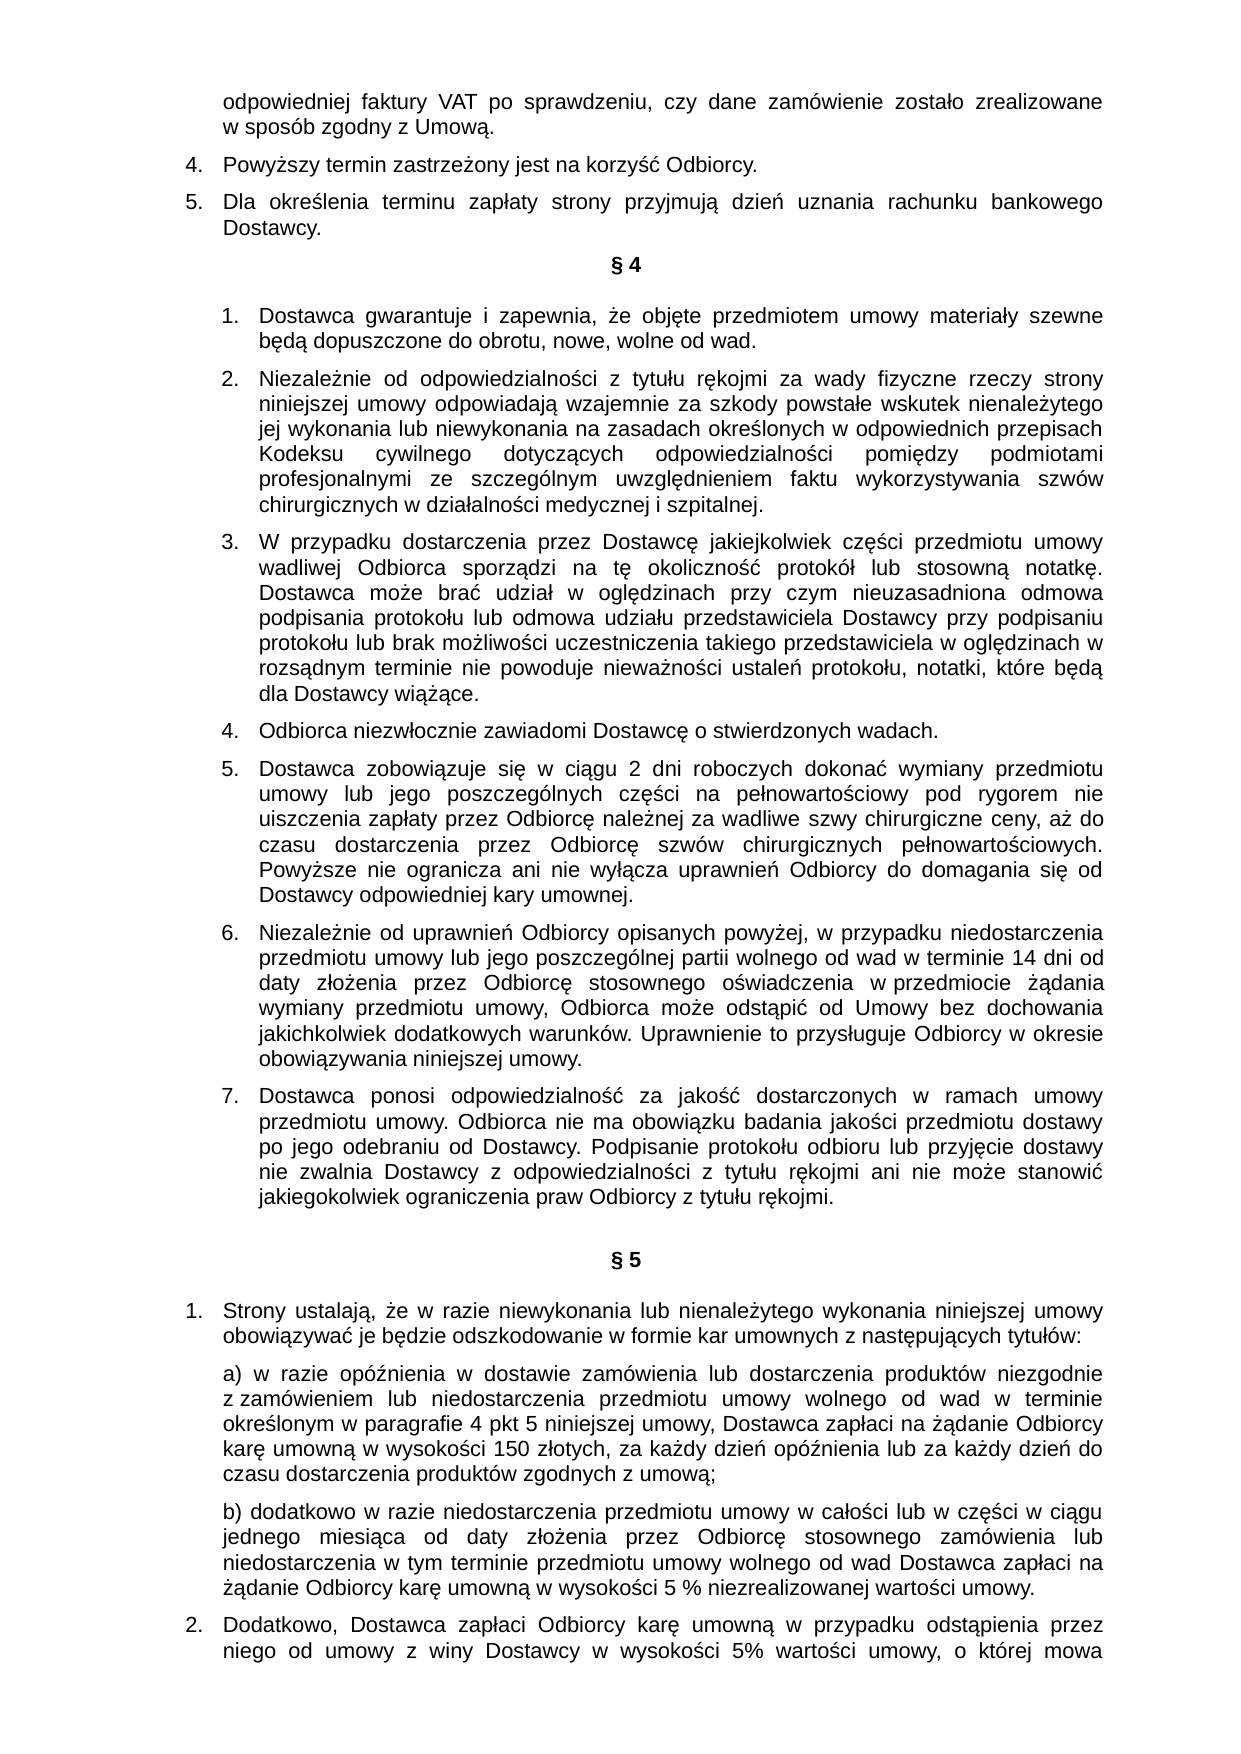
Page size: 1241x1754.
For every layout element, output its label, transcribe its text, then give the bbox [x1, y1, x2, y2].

list Strony ustalają, że w razie niewykonania lub nienależytego wykonania niniejszej umowy obowiązywać je będzie odszkodowanie w formie kar umownych z następujących tytułów: [185, 1297, 1104, 1348]
list odpowiedniej faktury VAT po sprawdzeniu, czy dane zamówienie zostało zrealizowane w sposób zgodny z Umową. [185, 88, 1104, 139]
list W przypadku dostarczenia przez Dostawcę jakiejkolwiek części przedmiotu umowy wadliwej Odbiorca sporządzi na tę okoliczność protokół lub stosowną notatkę. Dostawca może brać udział w oględzinach przy czym nieuzasadniona odmowa podpisania protokołu lub odmowa udziału przedstawiciela Dostawcy przy podpisaniu protokołu lub brak możliwości uczestniczenia takiego przedstawiciela w oględzinach w rozsądnym terminie nie powoduje nieważności ustaleń protokołu, notatki, które będą dla Dostawcy wiążące. [221, 529, 1104, 706]
list b) dodatkowo w razie niedostarczenia przedmiotu umowy w całości lub w części w ciągu jednego miesiąca od daty złożenia przez Odbiorcę stosownego zamówienia lub niedostarczenia w tym terminie przedmiotu umowy wolnego od wad Dostawca zapłaci na żądanie Odbiorcy karę umowną w wysokości 5 % niezrealizowanej wartości umowy. [185, 1499, 1104, 1600]
list Odbiorca niezwłocznie zawiadomi Dostawcę o stwierdzonych wadach. [221, 718, 1104, 743]
list Dla określenia terminu zapłaty strony przyjmują dzień uznania rachunku bankowego Dostawcy. [185, 189, 1104, 239]
list Dodatkowo, Dostawca zapłaci Odbiorcy karę umowną w przypadku odstąpienia przez niego od umowy z winy Dostawcy w wysokości 5% wartości umowy, o której mowa [185, 1612, 1104, 1663]
text § 4 [148, 252, 1104, 277]
list Dostawca zobowiązuje się w ciągu 2 dni roboczych dokonać wymiany przedmiotu umowy lub jego poszczególnych części na pełnowartościowy pod rygorem nie uiszczenia zapłaty przez Odbiorcę należnej za wadliwe szwy chirurgiczne ceny, aż do czasu dostarczenia przez Odbiorcę szwów chirurgicznych pełnowartościowych. Powyższe nie ogranicza ani nie wyłącza uprawnień Odbiorcy do domagania się od Dostawcy odpowiedniej kary umownej. [221, 756, 1104, 907]
list Dostawca ponosi odpowiedzialność za jakość dostarczonych w ramach umowy przedmiotu umowy. Odbiorca nie ma obowiązku badania jakości przedmiotu dostawy po jego odebraniu od Dostawcy. Podpisanie protokołu odbioru lub przyjęcie dostawy nie zwalnia Dostawcy z odpowiedzialności z tytułu rękojmi ani nie może stanowić jakiegokolwiek ograniczenia praw Odbiorcy z tytułu rękojmi. [221, 1083, 1104, 1209]
list Dostawca gwarantuje i zapewnia, że objęte przedmiotem umowy materiały szewne będą dopuszczone do obrotu, nowe, wolne od wad. [221, 302, 1104, 353]
list Niezależnie od uprawnień Odbiorcy opisanych powyżej, w przypadku niedostarczenia przedmiotu umowy lub jego poszczególnej partii wolnego od wad w terminie 14 dni od daty złożenia przez Odbiorcę stosownego oświadczenia w przedmiocie żądania wymiany przedmiotu umowy, Odbiorca może odstąpić od Umowy bez dochowania jakichkolwiek dodatkowych warunków. Uprawnienie to przysługuje Odbiorcy w okresie obowiązywania niniejszej umowy. [221, 919, 1104, 1071]
list Powyższy termin zastrzeżony jest na korzyść Odbiorcy. [185, 151, 1104, 177]
list a) w razie opóźnienia w dostawie zamówienia lub dostarczenia produktów niezgodnie z zamówieniem lub niedostarczenia przedmiotu umowy wolnego od wad w terminie określonym w paragrafie 4 pkt 5 niniejszej umowy, Dostawca zapłaci na żądanie Odbiorcy karę umowną w wysokości 150 złotych, za każdy dzień opóźnienia lub za każdy dzień do czasu dostarczenia produktów zgodnych z umową; [185, 1360, 1104, 1486]
list Niezależnie od odpowiedzialności z tytułu rękojmi za wady fizyczne rzeczy strony niniejszej umowy odpowiadają wzajemnie za szkody powstałe wskutek nienależytego jej wykonania lub niewykonania na zasadach określonych w odpowiednich przepisach Kodeksu cywilnego dotyczących odpowiedzialności pomiędzy podmiotami profesjonalnymi ze szczególnym uwzględnieniem faktu wykorzystywania szwów chirurgicznych w działalności medycznej i szpitalnej. [221, 365, 1104, 517]
text § 5 [148, 1247, 1104, 1272]
